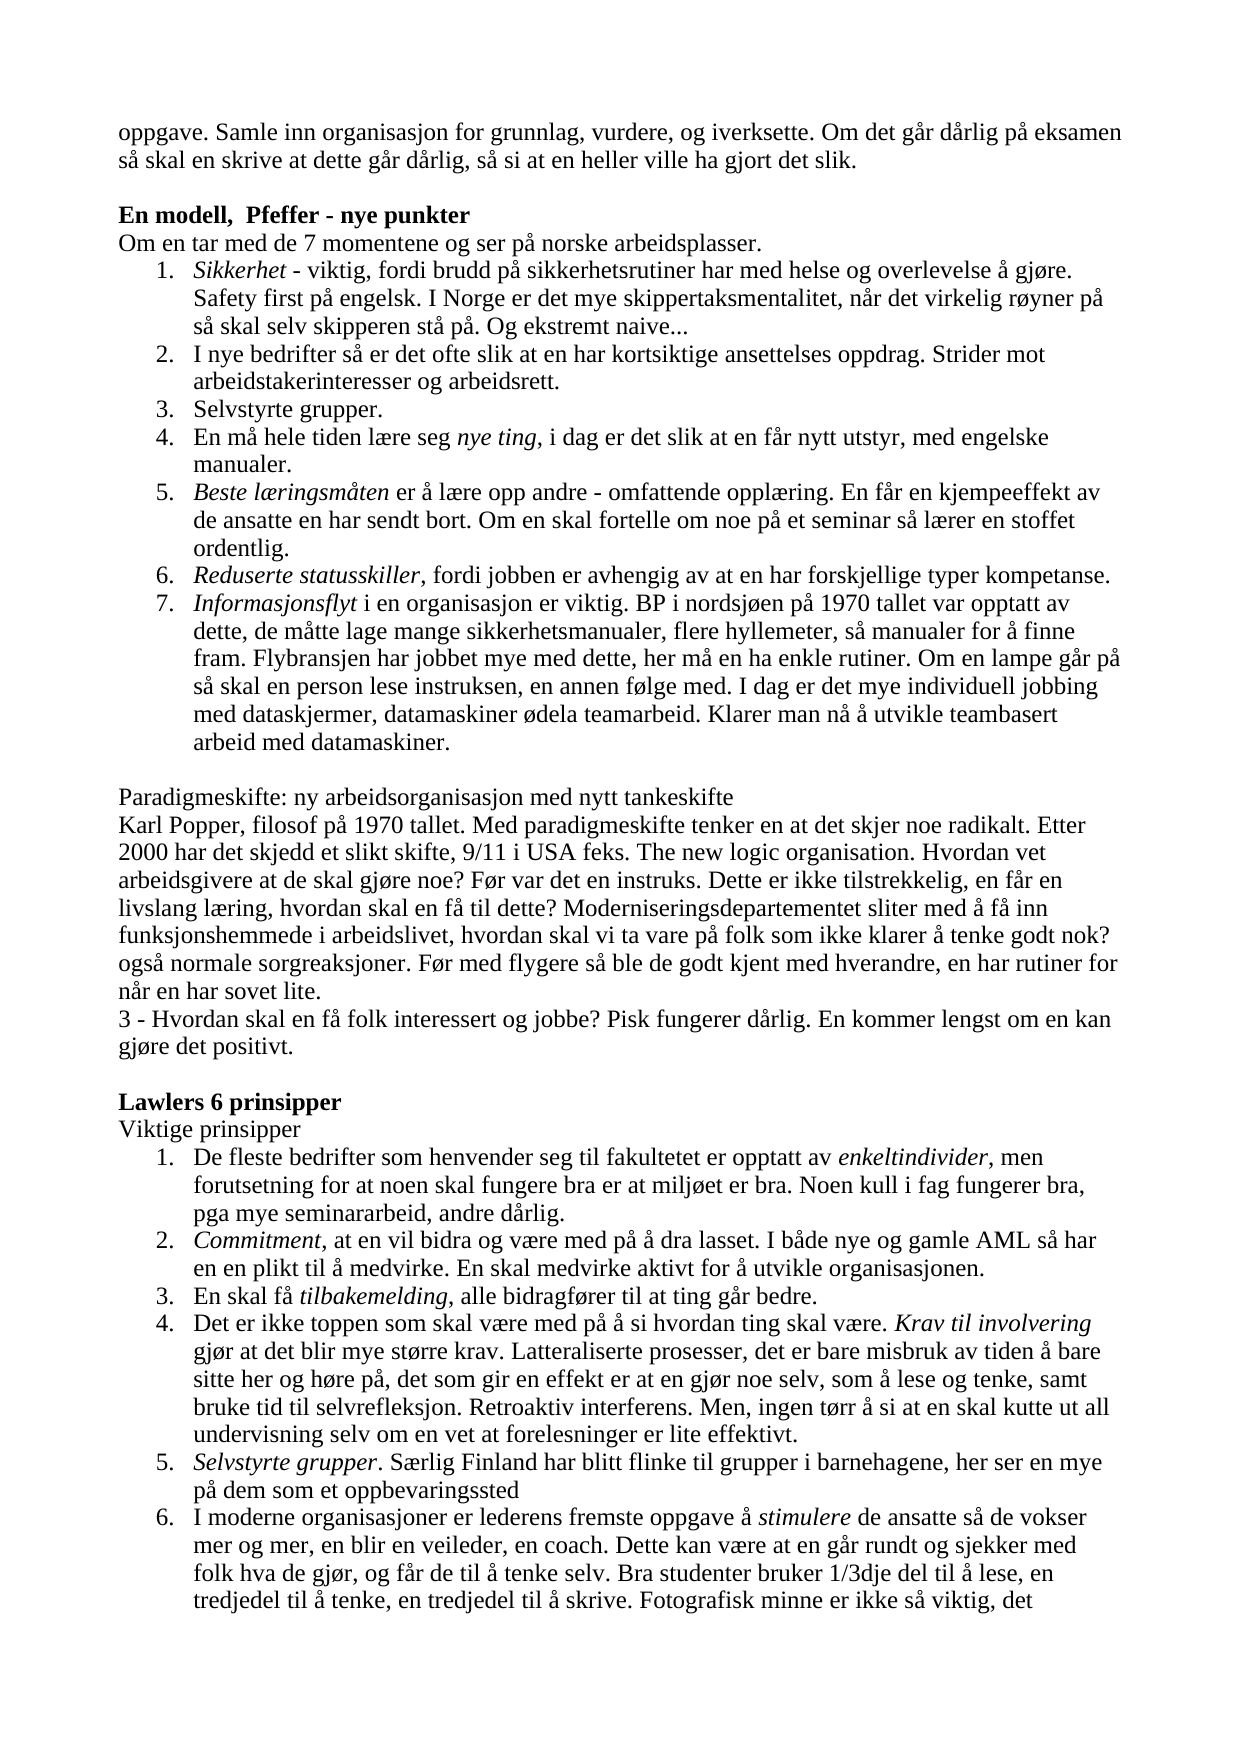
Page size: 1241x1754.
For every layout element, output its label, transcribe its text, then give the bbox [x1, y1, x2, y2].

list Informasjonsflyt i en organisasjon er viktig. BP i nordsjøen på 1970 tallet var opptatt av dette, de måtte lage mange sikkerhetsmanualer, flere hyllemeter, så manualer for å finne fram. Flybransjen har jobbet mye med dette, her må en ha enkle rutiner. Om en lampe går på så skal en person lese instruksen, en annen følge med. I dag er det mye individuell jobbing med dataskjermer, datamaskiner ødela teamarbeid. Klarer man nå å utvikle teambasert arbeid med datamaskiner. [156, 589, 1122, 755]
list Det er ikke toppen som skal være med på å si hvordan ting skal være. Krav til involvering gjør at det blir mye større krav. Latteraliserte prosesser, det er bare misbruk av tiden å bare sitte her og høre på, det som gir en effekt er at en gjør noe selv, som å lese og tenke, samt bruke tid til selvrefleksjon. Retroaktiv interferens. Men, ingen tørr å si at en skal kutte ut all undervisning selv om en vet at forelesninger er lite effektivt. [156, 1309, 1122, 1448]
text Viktige prinsipper [118, 1116, 1122, 1143]
list Reduserte statusskiller, fordi jobben er avhengig av at en har forskjellige typer kompetanse. [156, 561, 1122, 589]
list I nye bedrifter så er det ofte slik at en har kortsiktige ansettelses oppdrag. Strider mot arbeidstakerinteresser og arbeidsrett. [156, 340, 1122, 395]
list Beste læringsmåten er å lære opp andre - omfattende opplæring. En får en kjempeeffekt av de ansatte en har sendt bort. Om en skal fortelle om noe på et seminar så lærer en stoffet ordentlig. [156, 478, 1122, 561]
list I moderne organisasjoner er lederens fremste oppgave å stimulere de ansatte så de vokser mer og mer, en blir en veileder, en coach. Dette kan være at en går rundt og sjekker med folk hva de gjør, og får de til å tenke selv. Bra studenter bruker 1/3dje del til å lese, en tredjedel til å tenke, en tredjedel til å skrive. Fotografisk minne er ikke så viktig, det [156, 1503, 1122, 1614]
list Sikkerhet - viktig, fordi brudd på sikkerhetsrutiner har med helse og overlevelse å gjøre. Safety first på engelsk. I Norge er det mye skippertaksmentalitet, når det virkelig røyner på så skal selv skipperen stå på. Og ekstremt naive... [156, 257, 1122, 340]
list En skal få tilbakemelding, alle bidragfører til at ting går bedre. [156, 1282, 1122, 1309]
text 3 - Hvordan skal en få folk interessert og jobbe? Pisk fungerer dårlig. En kommer lengst om en kan gjøre det positivt. [118, 1005, 1122, 1060]
text oppgave. Samle inn organisasjon for grunnlag, vurdere, og iverksette. Om det går dårlig på eksamen så skal en skrive at dette går dårlig, så si at en heller ville ha gjort det slik. [118, 118, 1122, 173]
text Karl Popper, filosof på 1970 tallet. Med paradigmeskifte tenker en at det skjer noe radikalt. Etter 2000 har det skjedd et slikt skifte, 9/11 i USA feks. The new logic organisation. Hvordan vet arbeidsgivere at de skal gjøre noe? Før var det en instruks. Dette er ikke tilstrekkelig, en får en livslang læring, hvordan skal en få til dette? Moderniseringsdepartementet sliter med å få inn funksjonshemmede i arbeidslivet, hvordan skal vi ta vare på folk som ikke klarer å tenke godt nok? også normale sorgreaksjoner. Før med flygere så ble de godt kjent med hverandre, en har rutiner for når en har sovet lite. [118, 811, 1122, 1005]
text Lawlers 6 prinsipper [118, 1088, 1122, 1116]
list Selvstyrte grupper. [156, 395, 1122, 423]
list De fleste bedrifter som henvender seg til fakultetet er opptatt av enkeltindivider, men forutsetning for at noen skal fungere bra er at miljøet er bra. Noen kull i fag fungerer bra, pga mye seminararbeid, andre dårlig. [156, 1143, 1122, 1226]
list Selvstyrte grupper. Særlig Finland har blitt flinke til grupper i barnehagene, her ser en mye på dem som et oppbevaringssted [156, 1448, 1122, 1503]
text Paradigmeskifte: ny arbeidsorganisasjon med nytt tankeskifte [118, 783, 1122, 811]
list Commitment, at en vil bidra og være med på å dra lasset. I både nye og gamle AML så har en en plikt til å medvirke. En skal medvirke aktivt for å utvikle organisasjonen. [156, 1226, 1122, 1282]
text En modell, Pfeffer - nye punkter [118, 201, 1122, 229]
list En må hele tiden lære seg nye ting, i dag er det slik at en får nytt utstyr, med engelske manualer. [156, 423, 1122, 478]
text Om en tar med de 7 momentene og ser på norske arbeidsplasser. [118, 229, 1122, 257]
